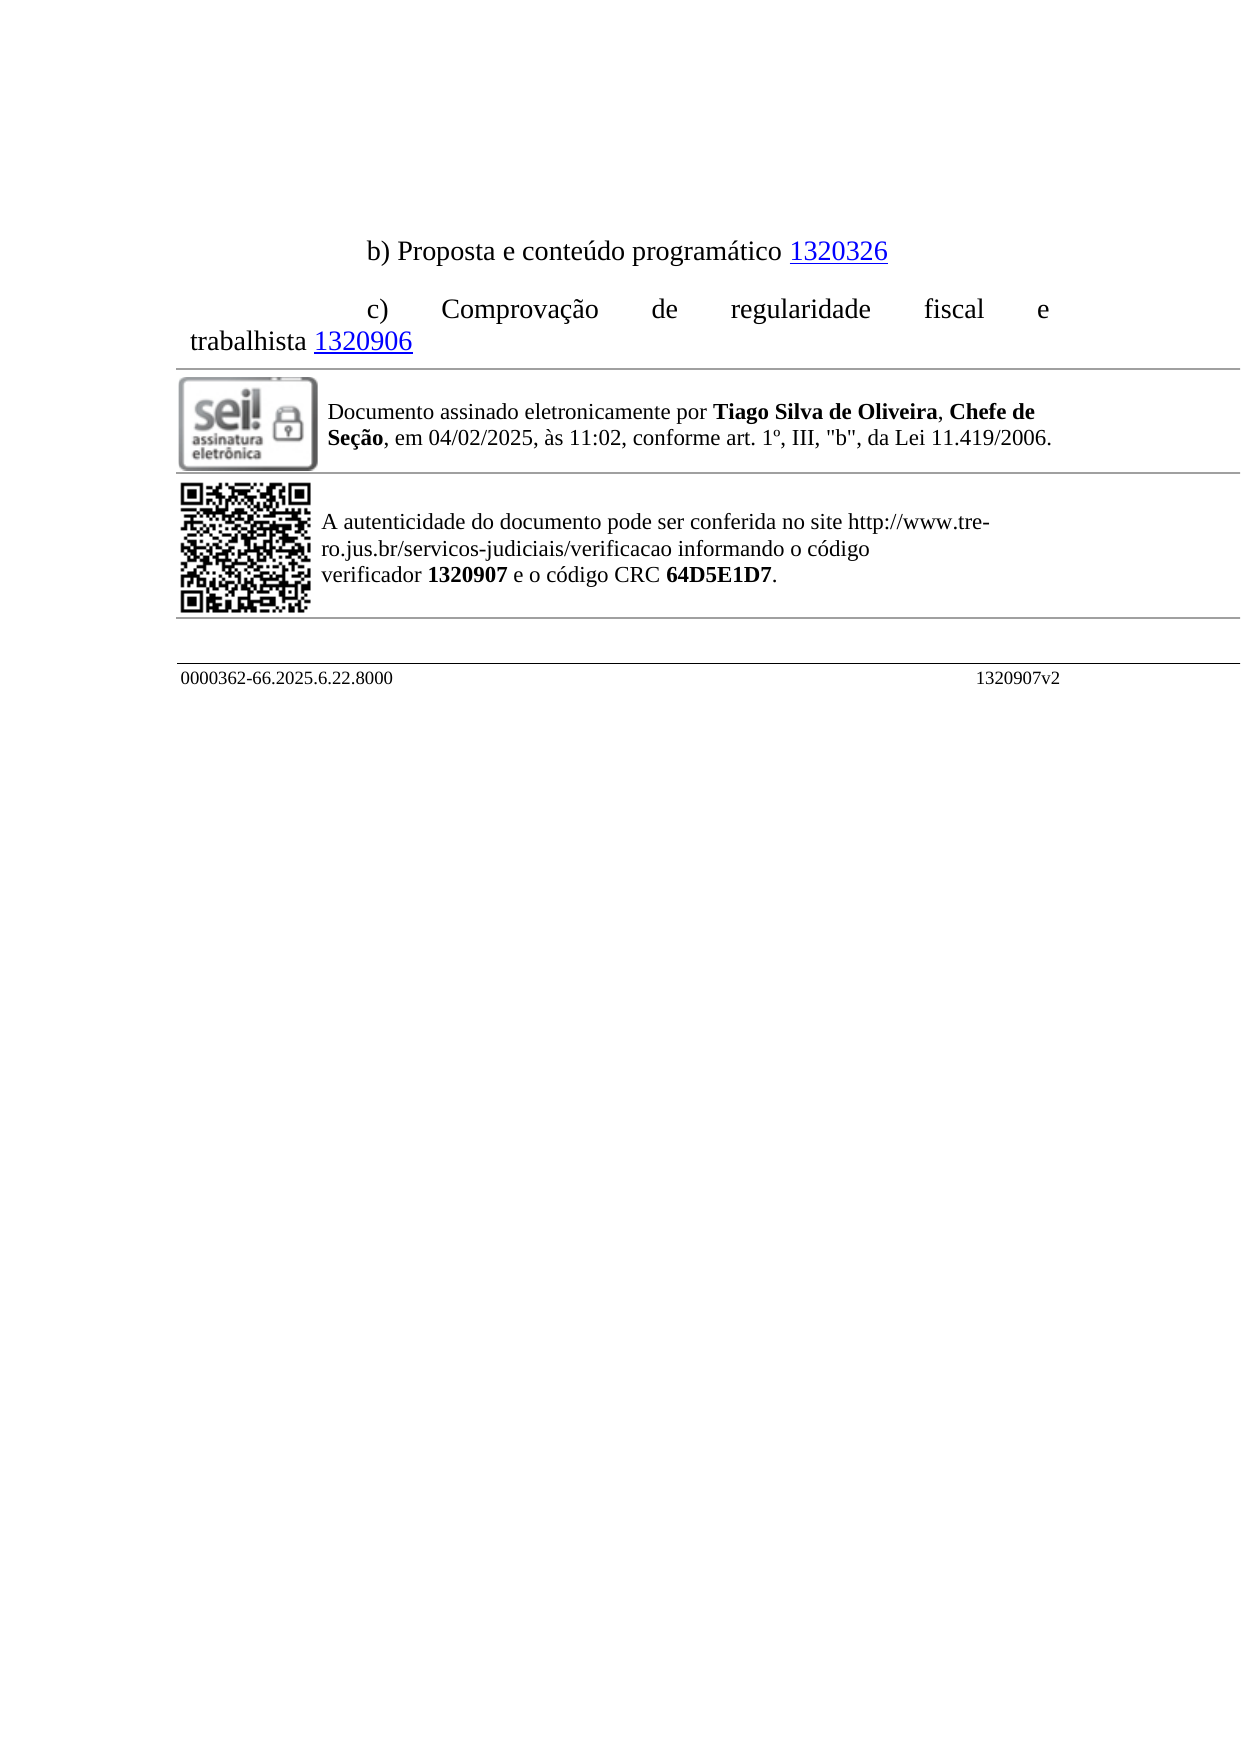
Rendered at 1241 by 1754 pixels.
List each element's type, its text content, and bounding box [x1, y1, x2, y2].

text c) Comprovação de regularidade fiscal e trabalhista 1320906 [190, 292, 1051, 357]
table_header Documento assinado eletronicamente por Tiago Silva de Oliveira, Chefe de Seção, em 04/02/2025, às 11:02, conforme art. 1º, III, "b", da Lei 11.419/2006. [326, 376, 1063, 472]
table_header 0000362-66.2025.6.22.8000 [177, 664, 620, 692]
text b) Proposta e conteúdo programático 1320326 [190, 234, 1051, 267]
table_header 1320907v2 [620, 664, 1063, 692]
table_header A autenticidade do documento pode ser conferida no site http://www.tre-ro.jus.br/servicos-judiciais/verificacao informando o código verificador 1320907 e o código CRC 64D5E1D7. [319, 479, 1063, 617]
table_header [177, 376, 326, 472]
table_header [177, 479, 319, 617]
